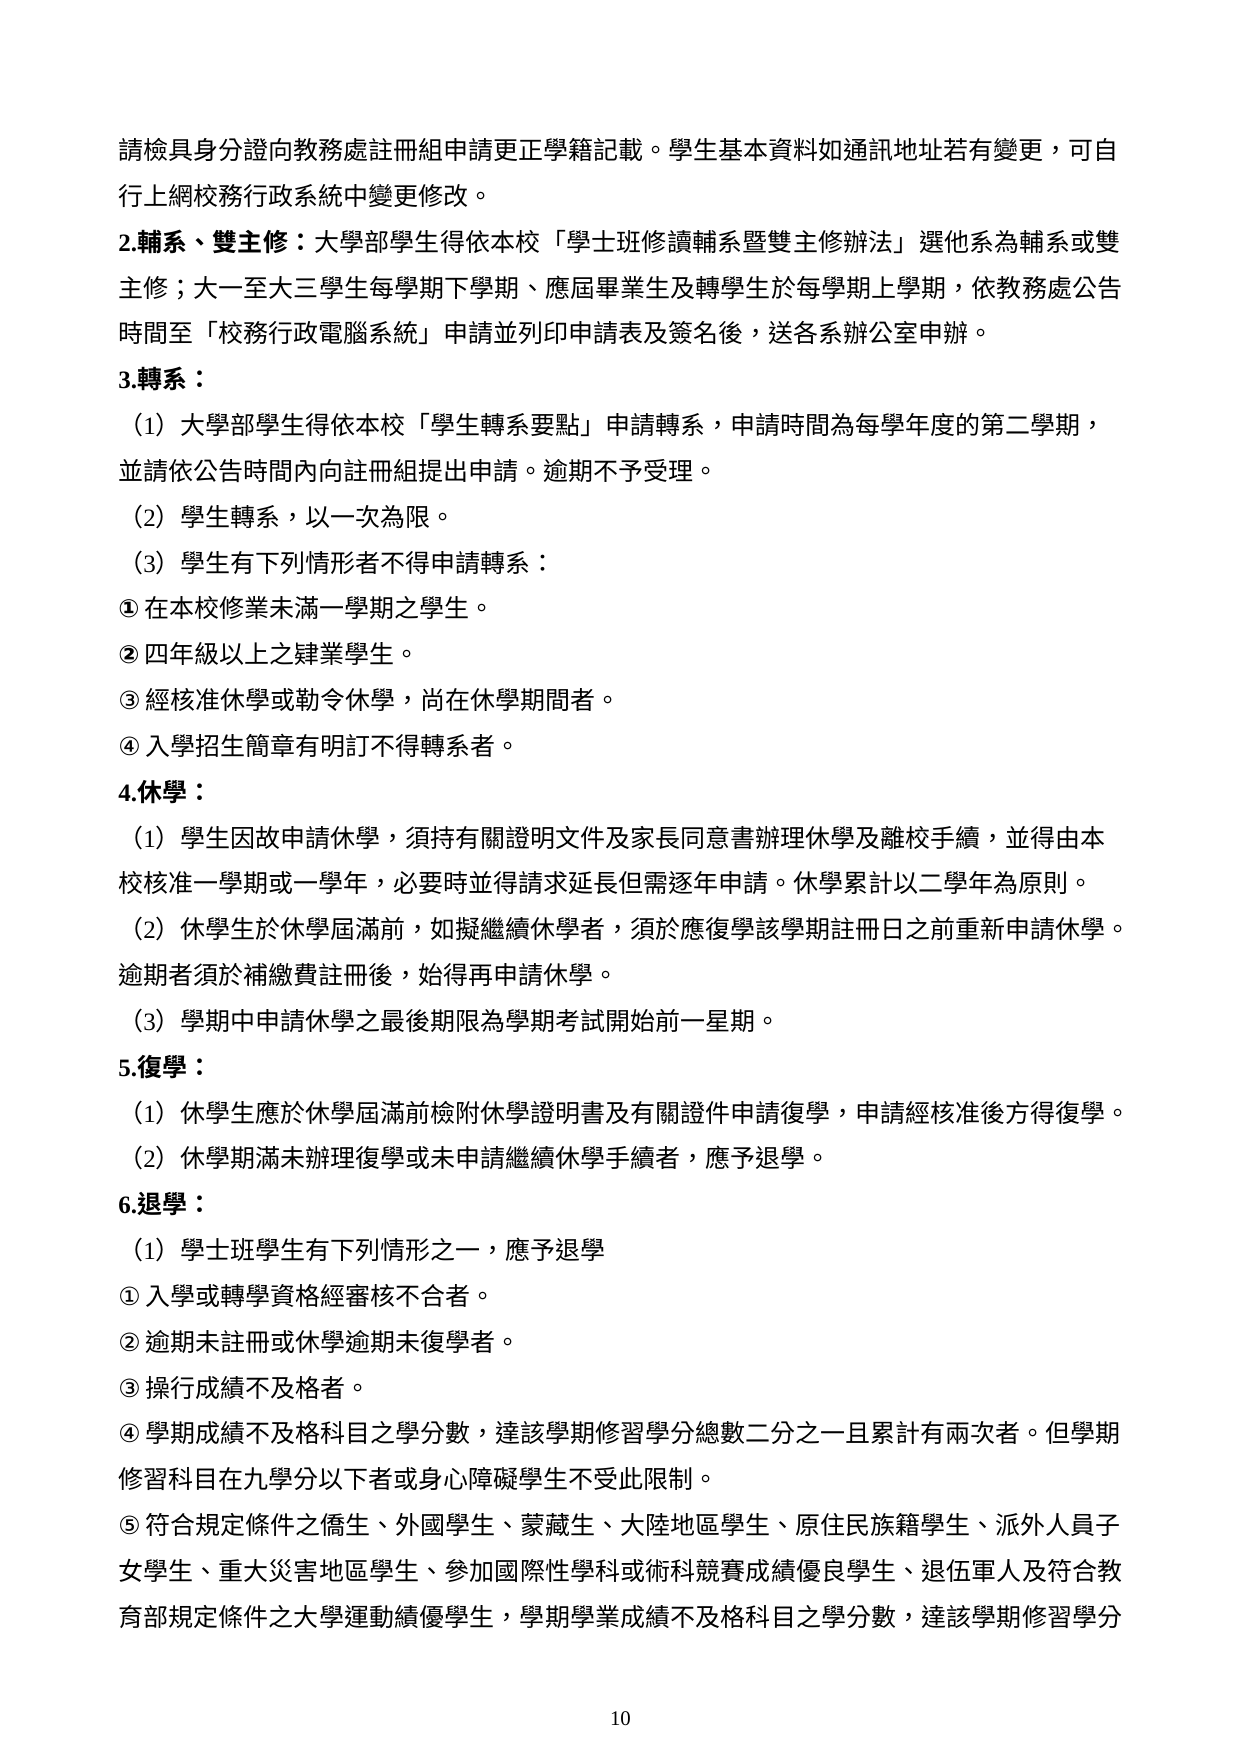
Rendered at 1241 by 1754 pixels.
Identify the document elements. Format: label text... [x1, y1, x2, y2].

text （1）休學生應於休學屆滿前檢附休學證明書及有關證件申請復學，申請經核准後方得復學。 [118, 1085, 1122, 1131]
text 3.轉系： [118, 352, 1122, 398]
text ①入學或轉學資格經審核不合者。 [118, 1269, 1122, 1314]
text （1）大學部學生得依本校「學生轉系要點」申請轉系，申請時間為每學年度的第二學期，並請依公告時間內向註冊組提出申請。逾期不予受理。 [118, 398, 1122, 489]
text （2）休學生於休學屆滿前，如擬繼續休學者，須於應復學該學期註冊日之前重新申請休學。逾期者須於補繳費註冊後，始得再申請休學。 [118, 902, 1122, 994]
text 6.退學： [118, 1177, 1122, 1223]
text ②四年級以上之肄業學生。 [118, 627, 1122, 673]
text （2）學生轉系，以一次為限。 [118, 489, 1122, 535]
text 2.輔系、雙主修：大學部學生得依本校「學士班修讀輔系暨雙主修辦法」選他系為輔系或雙主修；大一至大三學生每學期下學期、應屆畢業生及轉學生於每學期上學期，依教務處公告時間至「校務行政電腦系統」申請並列印申請表及簽名後，送各系辦公室申辦。 [118, 214, 1122, 352]
text ②逾期未註冊或休學逾期未復學者。 [118, 1314, 1122, 1360]
text （2）休學期滿未辦理復學或未申請繼續休學手續者，應予退學。 [118, 1131, 1122, 1177]
text （1）學生因故申請休學，須持有關證明文件及家長同意書辦理休學及離校手續，並得由本校核准一學期或一學年，必要時並得請求延長但需逐年申請。休學累計以二學年為原則。 [118, 810, 1122, 902]
text ⑤符合規定條件之僑生、外國學生、蒙藏生、大陸地區學生、原住民族籍學生、派外人員子女學生、重大災害地區學生、參加國際性學科或術科競賽成績優良學生、退伍軍人及符合教育部規定條件之大學運動績優學生，學期學業成績不及格科目之學分數，達該學期修習學分總數三分之二且累計有兩次者。但學期修習科目在九學分以下者或身心障礙學生不受此限制。 [118, 1498, 1122, 1635]
text （1）學士班學生有下列情形之一，應予退學 [118, 1223, 1122, 1269]
text （3）學期中申請休學之最後期限為學期考試開始前一星期。 [118, 994, 1122, 1039]
text ③經核准休學或勒令休學，尚在休學期間者。 [118, 673, 1122, 719]
text ④學期成績不及格科目之學分數，達該學期修習學分總數二分之一且累計有兩次者。但學期修習科目在九學分以下者或身心障礙學生不受此限制。 [118, 1406, 1122, 1498]
text 4.休學： [118, 764, 1122, 810]
text 1.學生學籍：學籍資料可於本校校務行政系統（與選課同一系統）查詢，戶籍資料如有更改，請檢具身分證向教務處註冊組申請更正學籍記載。學生基本資料如通訊地址若有變更，可自行上網校務行政系統中變更修改。 [118, 123, 1122, 214]
text 5.復學： [118, 1039, 1122, 1085]
text ④入學招生簡章有明訂不得轉系者。 [118, 719, 1122, 764]
text ①在本校修業未滿一學期之學生。 [118, 581, 1122, 627]
text （3）學生有下列情形者不得申請轉系： [118, 535, 1122, 581]
text ③操行成績不及格者。 [118, 1360, 1122, 1406]
